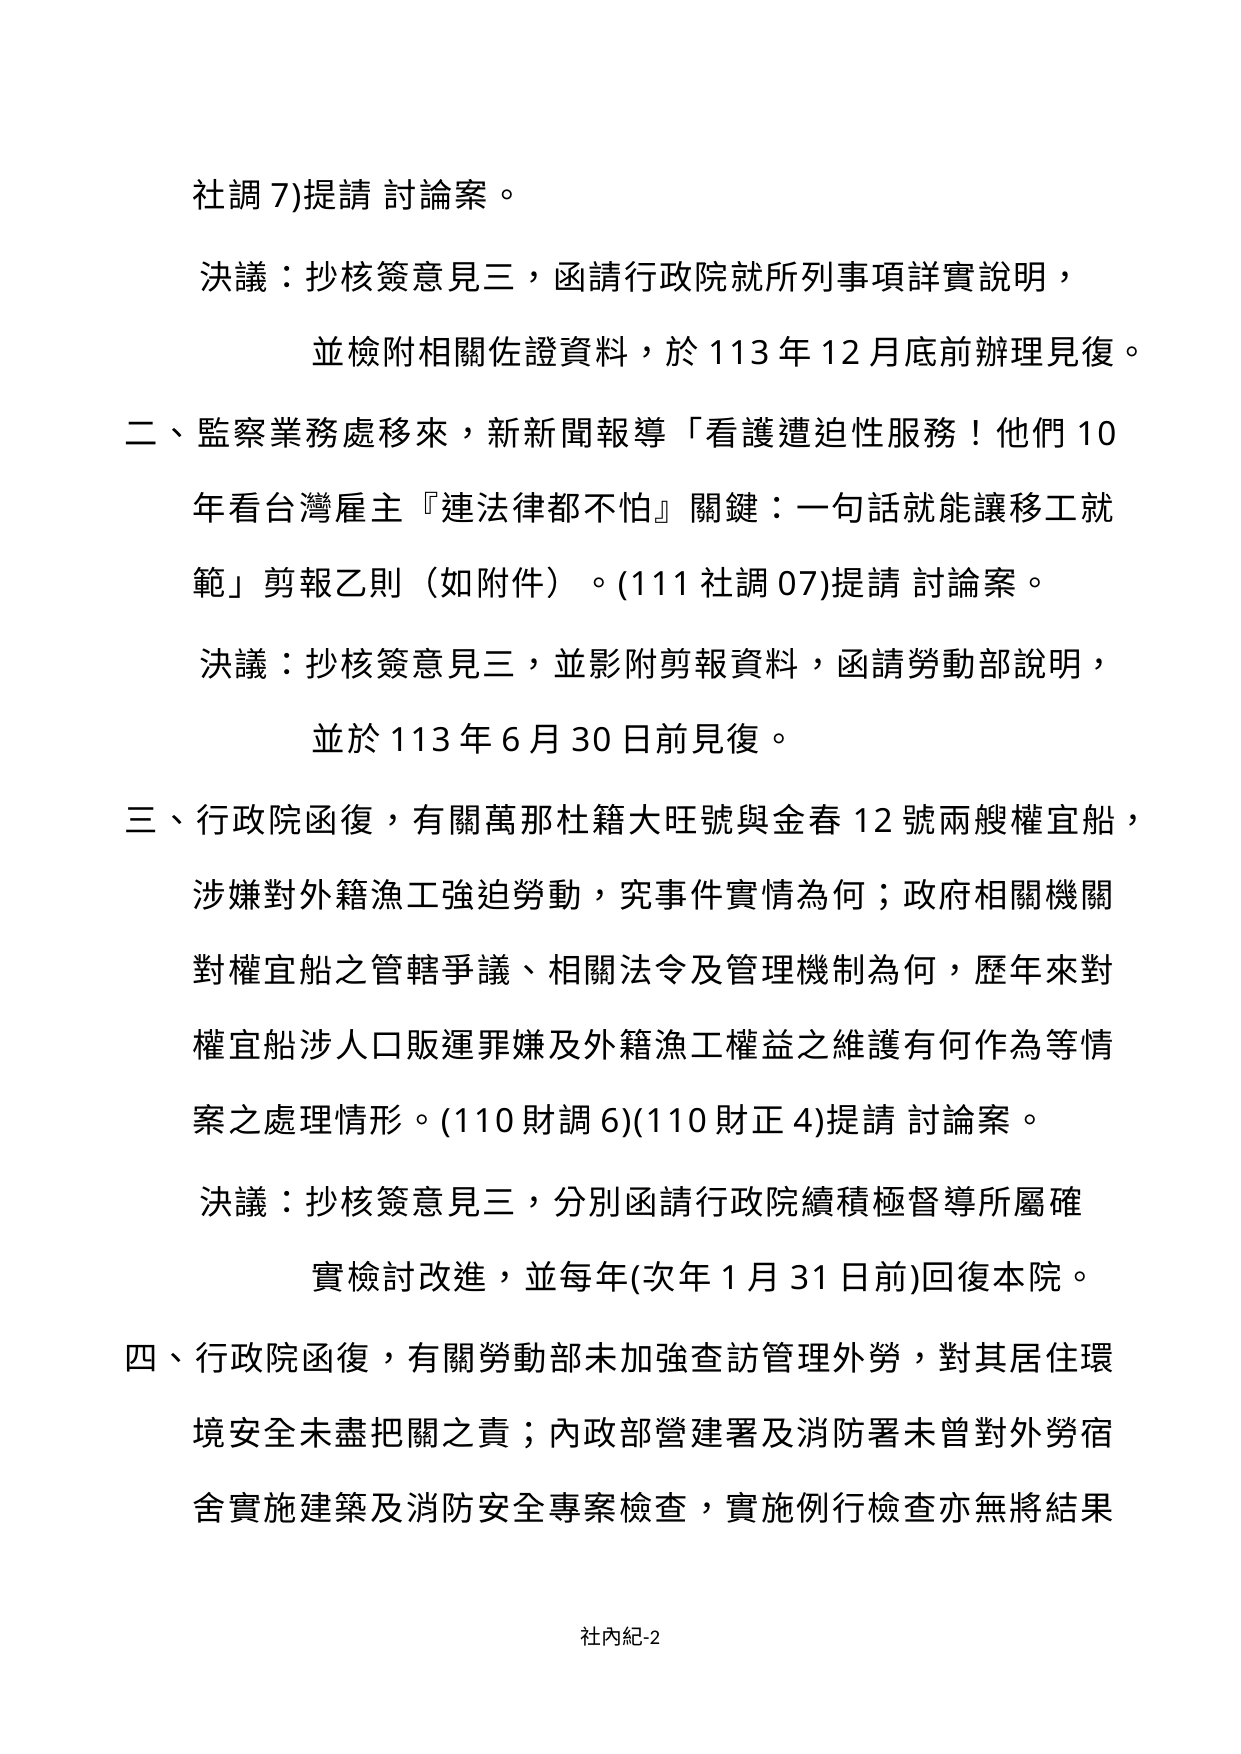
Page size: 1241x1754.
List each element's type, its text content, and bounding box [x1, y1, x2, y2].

text 決議：抄核簽意見三，並影附剪報資料，函請勞動部說明，並於113年6月30日前見復。 [191, 623, 1124, 777]
text 三、行政院函復，有關萬那杜籍大旺號與金春12號兩艘權宜船，涉嫌對外籍漁工強迫勞動，究事件實情為何；政府相關機關對權宜船之管轄爭議、相關法令及管理機制為何，歷年來對權宜船涉人口販運罪嫌及外籍漁工權益之維護有何作為等情案之處理情形。(110財調6)(110財正4)提請 討論案。 [116, 779, 1124, 1158]
text 二、監察業務處移來，新新聞報導「看護遭迫性服務！他們10年看台灣雇主『連法律都不怕』關鍵：一句話就能讓移工就範」剪報乙則（如附件）。(111社調07)提請 討論案。 [116, 391, 1124, 621]
text 決議：抄核簽意見三，函請行政院就所列事項詳實說明，並檢附相關佐證資料，於113年12月底前辦理見復。 [191, 235, 1124, 389]
text 決議：抄核簽意見三，分別函請行政院續積極督導所屬確實檢討改進，並每年(次年1月31日前)回復本院。 [191, 1160, 1124, 1314]
text 四、行政院函復，有關勞動部未加強查訪管理外勞，對其居住環境安全未盡把關之責；內政部營建署及消防署未曾對外勞宿舍實施建築及消防安全專案檢查，實施例行檢查亦無將結果 [116, 1316, 1124, 1546]
text 社調7)提請 討論案。 [116, 154, 1124, 233]
